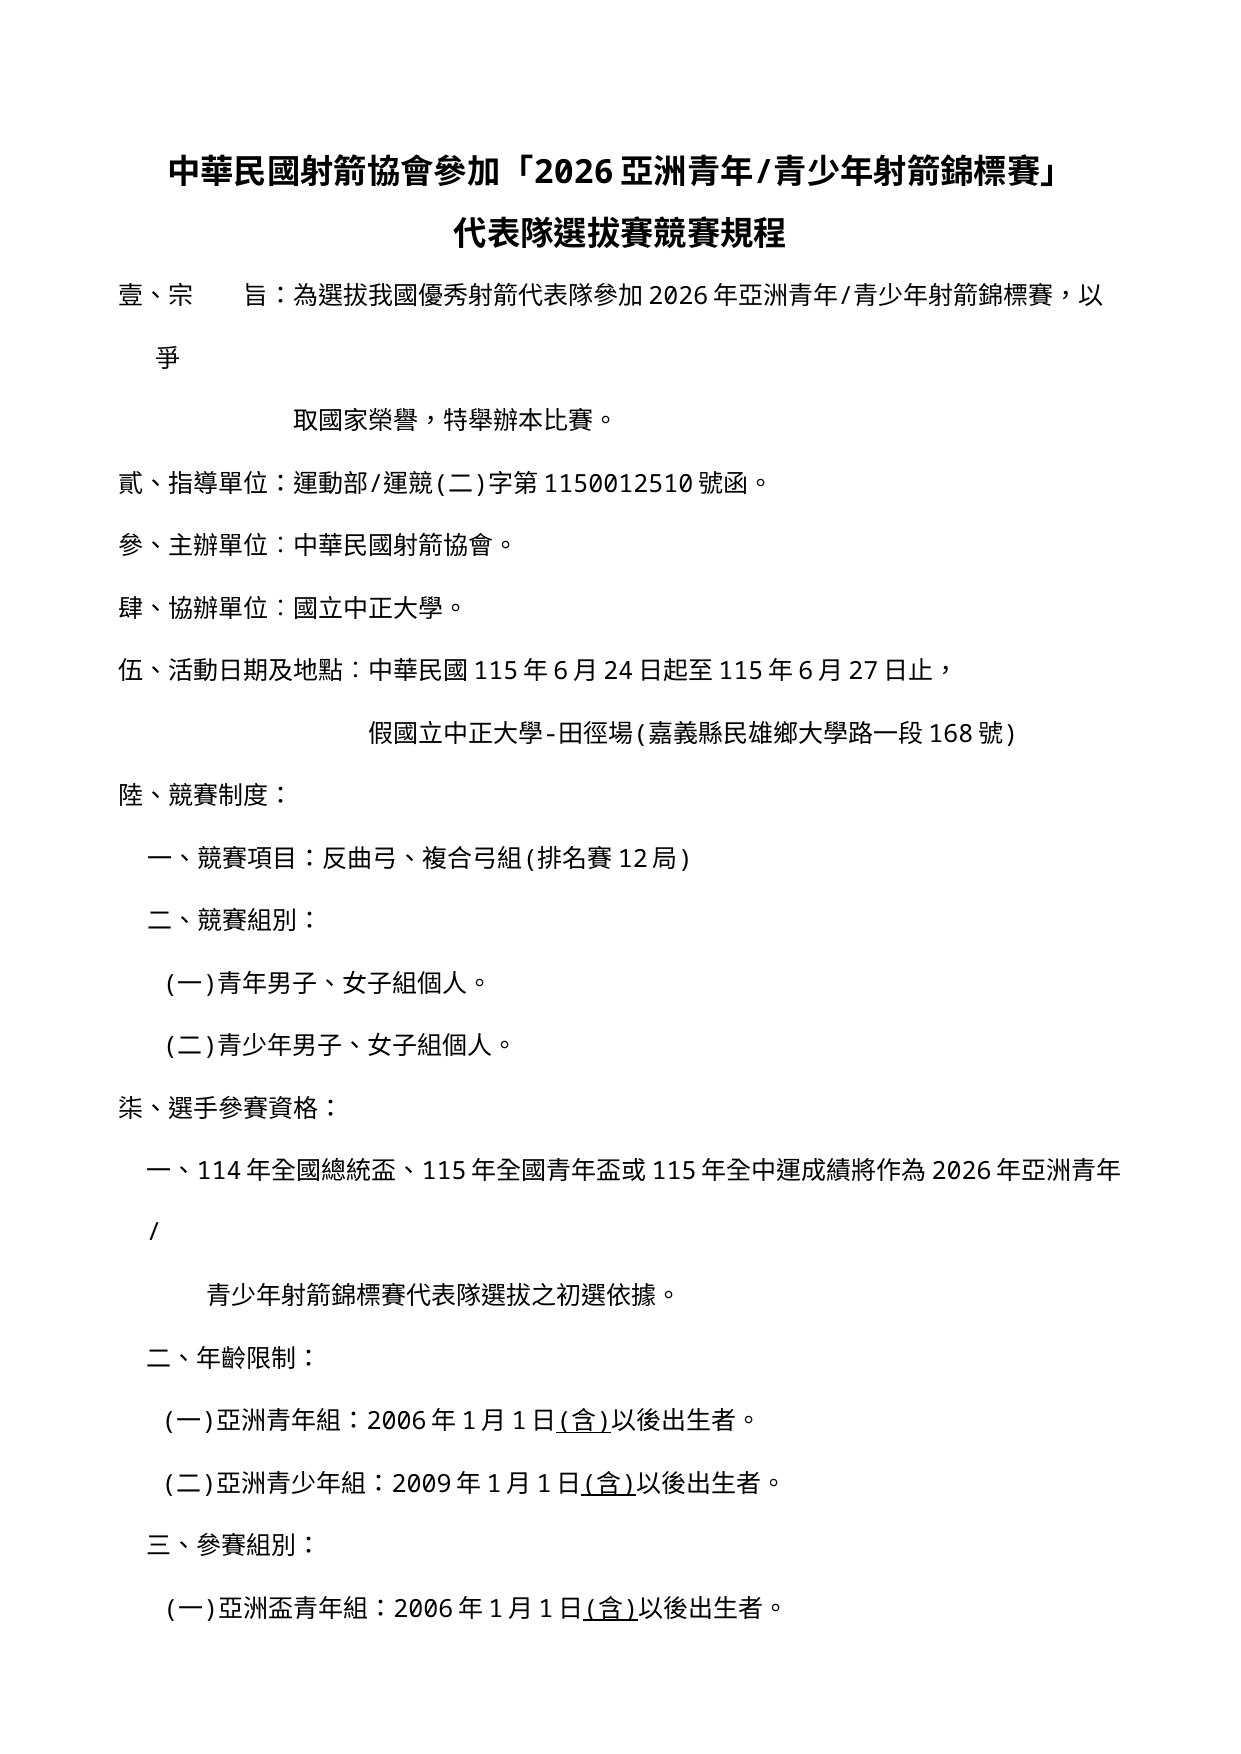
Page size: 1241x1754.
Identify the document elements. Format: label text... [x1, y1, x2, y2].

text 一、114年全國總統盃、115年全國青年盃或115年全中運成績將作為2026年亞洲青年/ [146, 1127, 1122, 1252]
text 三、參賽組別： [146, 1502, 1122, 1564]
text (一)亞洲青年組：2006年1月1日(含)以後出生者。 [146, 1377, 1122, 1439]
text 貳、指導單位：運動部/運競(二)字第1150012510號函。 [118, 439, 1122, 502]
text 伍、活動日期及地點︰中華民國115年6月24日起至115年6月27日止， [118, 627, 1122, 689]
text 肆、協辦單位︰國立中正大學。 [118, 564, 1122, 627]
text 代表隊選拔賽競賽規程 [118, 189, 1122, 252]
text 中華民國射箭協會參加「2026亞洲青年/青少年射箭錦標賽」 [118, 127, 1122, 189]
text (一)亞洲盃青年組：2006年1月1日(含)以後出生者。 [118, 1564, 1122, 1627]
text (二)青少年男子、女子組個人。 [148, 1002, 1122, 1064]
text 陸、競賽制度： [118, 752, 1122, 814]
text 參、主辦單位︰中華民國射箭協會。 [118, 502, 1122, 564]
text 取國家榮譽，特舉辦本比賽。 [143, 377, 1122, 439]
text (二)亞洲青少年組：2009年1月1日(含)以後出生者。 [146, 1439, 1122, 1502]
text 一、競賽項目：反曲弓、複合弓組(排名賽12局) [148, 814, 1122, 877]
text 二、競賽組別： [148, 877, 1122, 939]
text 柒、選手參賽資格： [118, 1064, 1122, 1127]
text 壹、宗 旨：為選拔我國優秀射箭代表隊參加2026年亞洲青年/青少年射箭錦標賽，以爭 [118, 252, 1122, 377]
text 二、年齡限制： [146, 1314, 1122, 1377]
text 假國立中正大學-田徑場(嘉義縣民雄鄉大學路一段168號) [143, 689, 1122, 752]
text 青少年射箭錦標賽代表隊選拔之初選依據。 [146, 1252, 1122, 1314]
text (一)青年男子、女子組個人。 [148, 939, 1122, 1002]
